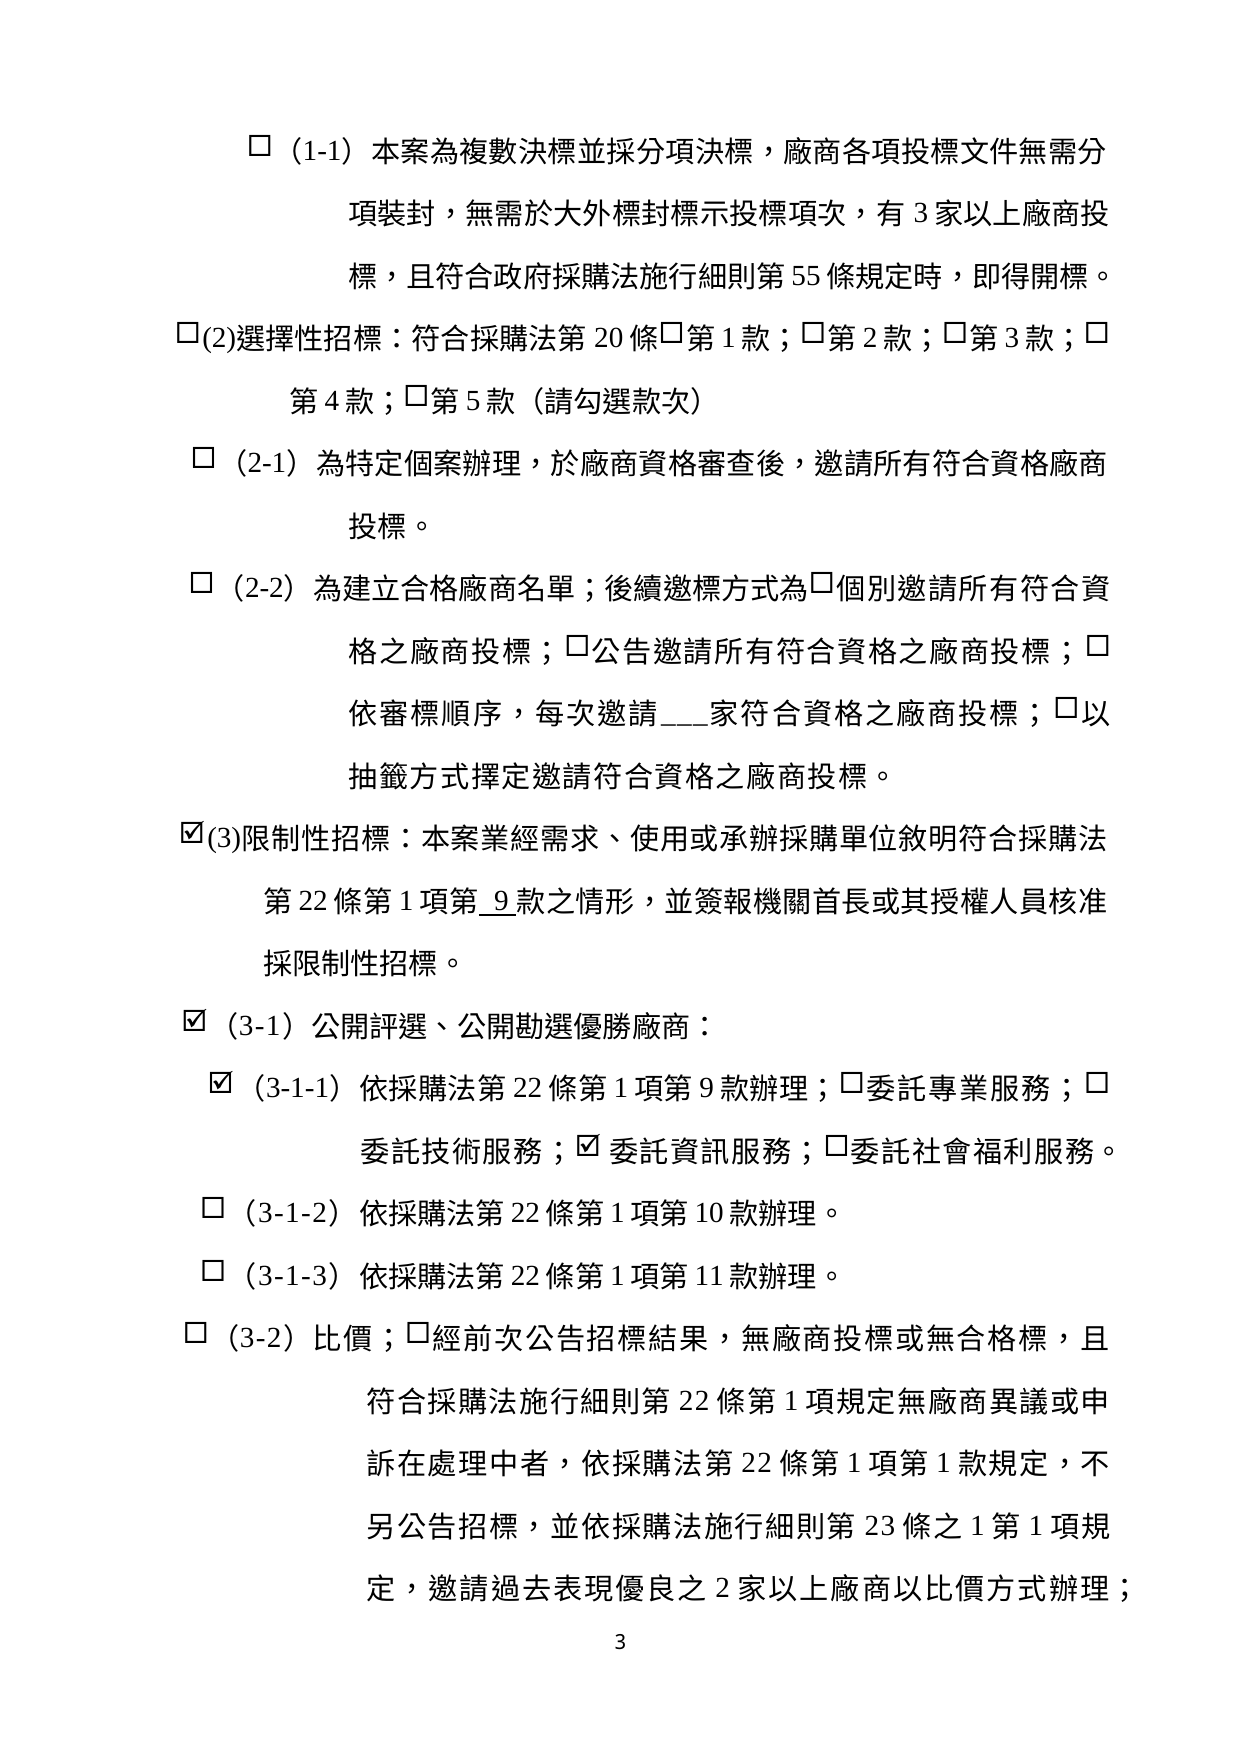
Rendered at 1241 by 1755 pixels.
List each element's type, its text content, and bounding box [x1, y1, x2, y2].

text （3-1-2）依採購法第22條第1項第10款辦理。 [130, 1170, 1110, 1233]
text þ(3)限制性招標：本案業經需求、使用或承辦採購單位敘明符合採購法第22條第1項第 9 款之情形，並簽報機關首長或其授權人員核准採限制性招標。 [130, 795, 1110, 983]
text （3-2）比價；經前次公告招標結果，無廠商投標或無合格標，且符合採購法施行細則第22條第1項規定無廠商異議或申訴在處理中者，依採購法第22條第1項第1款規定，不另公告招標，並依採購法施行細則第23條之1第1項規定，邀請過去表現優良之2家以上廠商以比價方式辦理；符合採購法第22條第1項第___款（請列明款次，第16款之情形須併填主管機關核准文號）；符合採購法第104條第1項但書第___款（請列明款次及相關機關核准文號）；符合採購法第105條第1項第___款(請列明款次及相關機關核准文號)；符合中央機關未達公告金額採購招標辦法第___條第___項第___款規定；符合地方政府依採購法第23條所定未達公告金額採購招標辦法第___條第___項第___款規定。 [130, 1295, 1110, 1608]
text þ（3-1）公開評選、公開勘選優勝廠商： [130, 983, 1110, 1045]
text þ（3-1-1）依採購法第22條第1項第9款辦理；委託專業服務；委託技術服務；þ委託資訊服務；委託社會福利服務。 [130, 1045, 1110, 1170]
text （1-1）本案為複數決標並採分項決標，廠商各項投標文件無需分項裝封，無需於大外標封標示投標項次，有3家以上廠商投標，且符合政府採購法施行細則第55條規定時，即得開標。 [247, 108, 1110, 295]
text （3-1-3）依採購法第22條第1項第11款辦理。 [130, 1233, 1110, 1295]
text (2)選擇性招標：符合採購法第20條第1款；第2款；第3款；第4款；第5款（請勾選款次） [130, 295, 1110, 420]
text （2-1）為特定個案辦理，於廠商資格審查後，邀請所有符合資格廠商投標。 [130, 420, 1110, 545]
text （2-2）為建立合格廠商名單；後續邀標方式為個別邀請所有符合資格之廠商投標；公告邀請所有符合資格之廠商投標；依審標順序，每次邀請___家符合資格之廠商投標；以抽籤方式擇定邀請符合資格之廠商投標。 [130, 545, 1110, 795]
